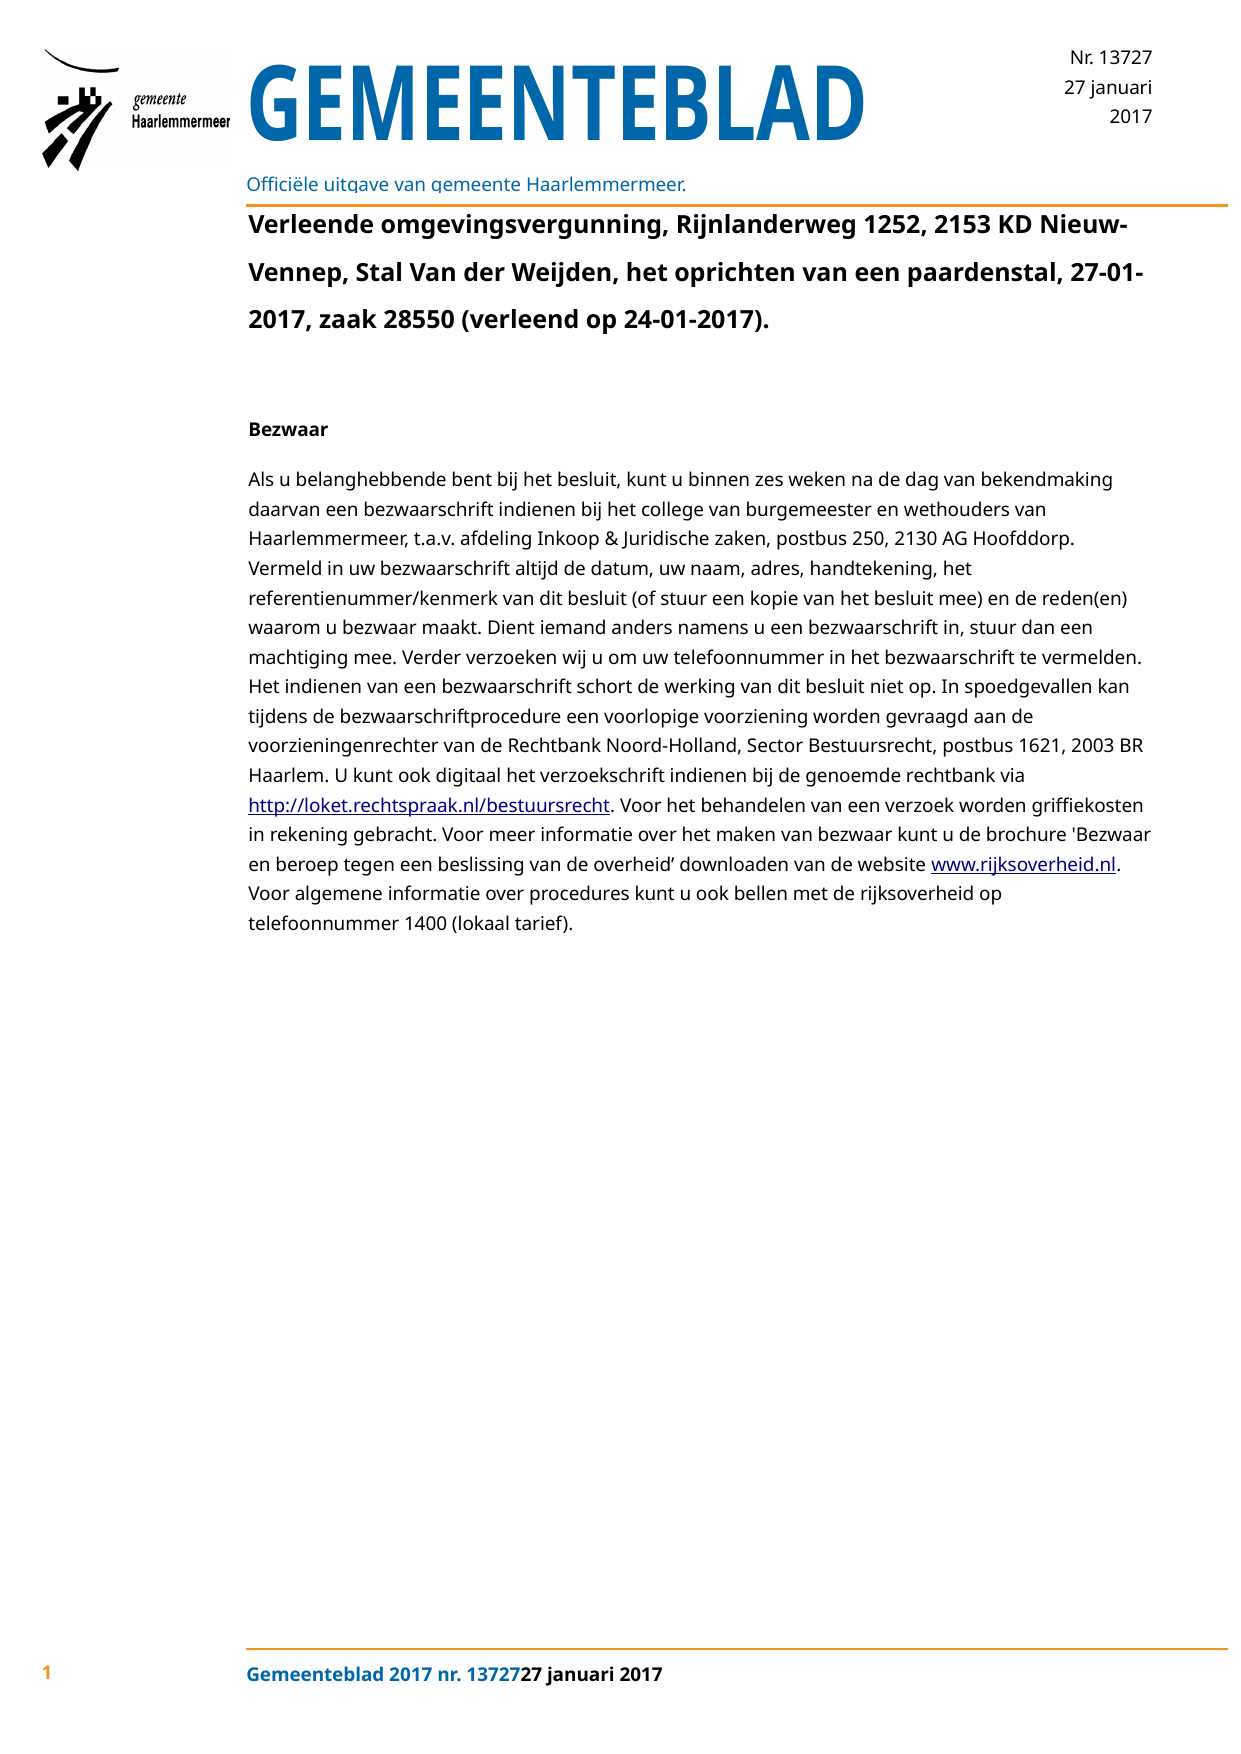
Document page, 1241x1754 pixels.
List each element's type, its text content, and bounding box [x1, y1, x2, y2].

text Als u belanghebbende bent bij het besluit, kunt u binnen zes weken na de dag van bekendmaking daarvan een bezwaarschrift indienen bij het college van burgemeester en wethouders van Haarlemmermeer, t.a.v. afdeling Inkoop & Juridische zaken, postbus 250, 2130 AG Hoofddorp. Vermeld in uw bezwaarschrift altijd de datum, uw naam, adres, handtekening, het referentienummer/kenmerk van dit besluit (of stuur een kopie van het besluit mee) en de reden(en) waarom u bezwaar maakt. Dient iemand anders namens u een bezwaarschrift in, stuur dan een machtiging mee. Verder verzoeken wij u om uw telefoonnummer in het bezwaarschrift te vermelden. Het indienen van een bezwaarschrift schort de werking van dit besluit niet op. In spoedgevallen kan tijdens de bezwaarschriftprocedure een voorlopige voorziening worden gevraagd aan de voorzieningenrechter van de Rechtbank Noord-Holland, Sector Bestuursrecht, postbus 1621, 2003 BR Haarlem. U kunt ook digitaal het verzoekschrift indienen bij de genoemde rechtbank via http://loket.rechtspraak.nl/bestuursrecht. Voor het behandelen van een verzoek worden griffiekosten in rekening gebracht. Voor meer informatie over het maken van bezwaar kunt u de brochure 'Bezwaar en beroep tegen een beslissing van de overheid’ downloaden van de website www.rijksoverheid.nl. Voor algemene informatie over procedures kunt u ook bellen met de rijksoverheid op telefoonnummer 1400 (lokaal tarief). [248, 466, 1152, 936]
text Verleende omgevingsvergunning, Rijnlanderweg 1252, 2153 KD Nieuw-Vennep, Stal Van der Weijden, het oprichten van een paardenstal, 27-01-2017, zaak 28550 (verleend op 24-01-2017). [248, 207, 1152, 336]
picture [41, 47, 231, 172]
text Bezwaar [248, 416, 1152, 442]
